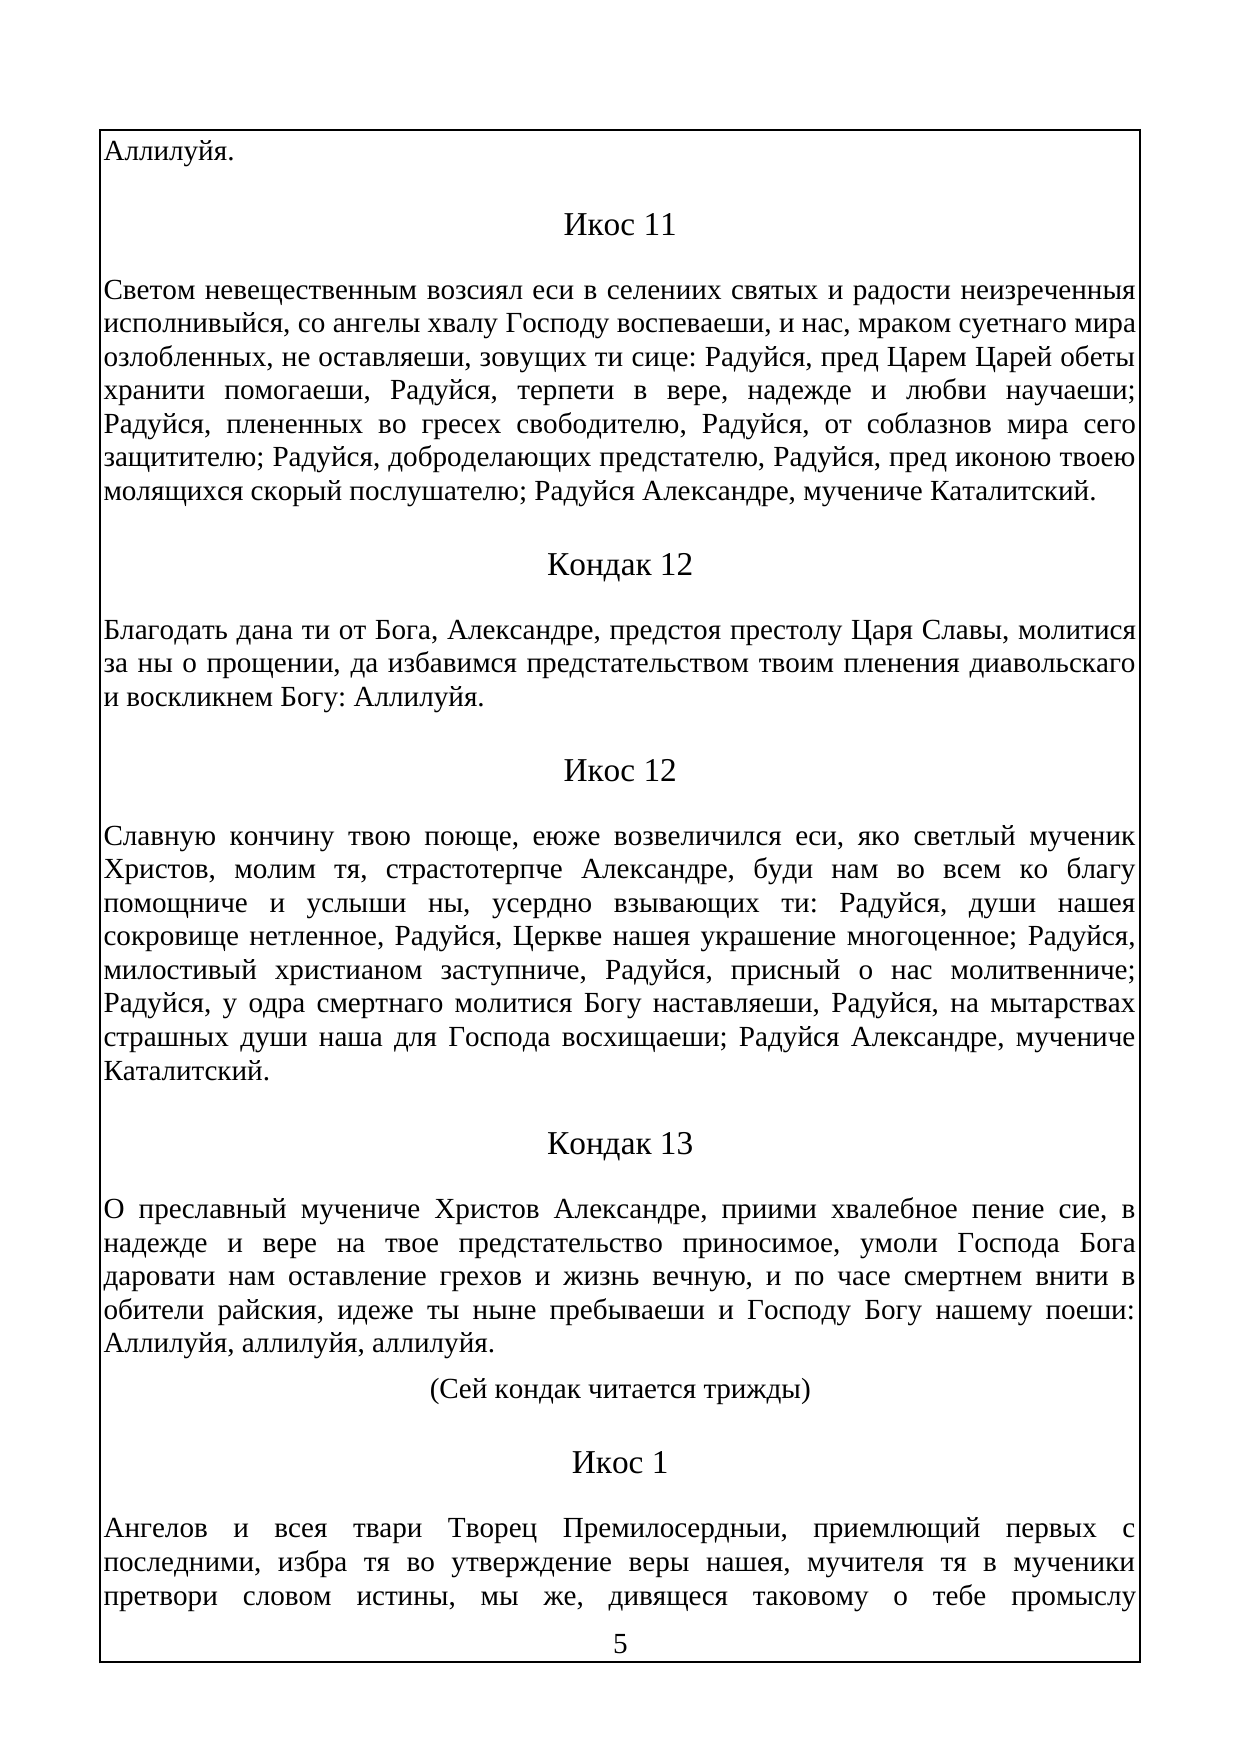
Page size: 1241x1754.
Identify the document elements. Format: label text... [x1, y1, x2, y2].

subtitle Кондак 12 [103, 544, 1137, 582]
text Ангелов и всея твари Творец Премилосердныи, приемлющий первых с последними, избра тя во утверждение веры нашея, мучителя тя в мученики претвори словом истины, мы же, дивящеся таковому о тебе промыслу [103, 1511, 1137, 1611]
text Аллилуйя. [103, 133, 1137, 166]
subtitle Икос 12 [103, 750, 1137, 788]
subtitle Икос 1 [103, 1443, 1137, 1481]
text О преславный мучениче Христов Александре, приими хвалебное пение сие, в надежде и вере на твое предстательство приносимое, умоли Господа Бога даровати нам оставление грехов и жизнь вечную, и по часе смертнем внити в обители райския, идеже ты ныне пребываеши и Господу Богу нашему поеши: Аллилуйя, аллилуйя, аллилуйя. [103, 1191, 1137, 1359]
text Славную кончину твою поюще, еюже возвеличился еси, яко светлый мученик Христов, молим тя, страстотерпче Александре, буди нам во всем ко благу помощниче и услыши ны, усердно взывающих ти: Радуйся, души нашея сокровище нетленное, Радуйся, Церкве нашея украшение многоценное; Радуйся, милостивый христианом заступниче, Радуйся, присный о нас молитвенниче; Радуйся, у одра смертнаго молитися Богу наставляеши, Радуйся, на мытарствах страшных души наша для Господа восхищаеши; Радуйся Александре, мучениче Каталитский. [103, 818, 1137, 1086]
text (Сей кондак читается трижды) [103, 1372, 1137, 1405]
subtitle Икос 11 [103, 204, 1137, 242]
text Светом невещественным возсиял еси в селениих святых и радости неизреченныя исполнивыйся, со ангелы хвалу Господу воспеваеши, и нас, мраком суетнаго мира озлобленных, не оставляеши, зовущих ти сице: Радуйся, пред Царем Царей обеты хранити помогаеши, Радуйся, терпети в вере, надежде и любви научаеши; Радуйся, плененных во гресех свободителю, Радуйся, от соблазнов мира сего защитителю; Радуйся, доброделающих предстателю, Радуйся, пред иконою твоею молящихся скорый послушателю; Радуйся Александре, мучениче Каталитский. [103, 272, 1137, 507]
text Благодать дана ти от Бога, Александре, предстоя престолу Царя Славы, молитися за ны о прощении, да избавимся предстательством твоим пленения диавольскаго и воскликнем Богу: Аллилуйя. [103, 612, 1137, 712]
subtitle Кондак 13 [103, 1124, 1137, 1162]
